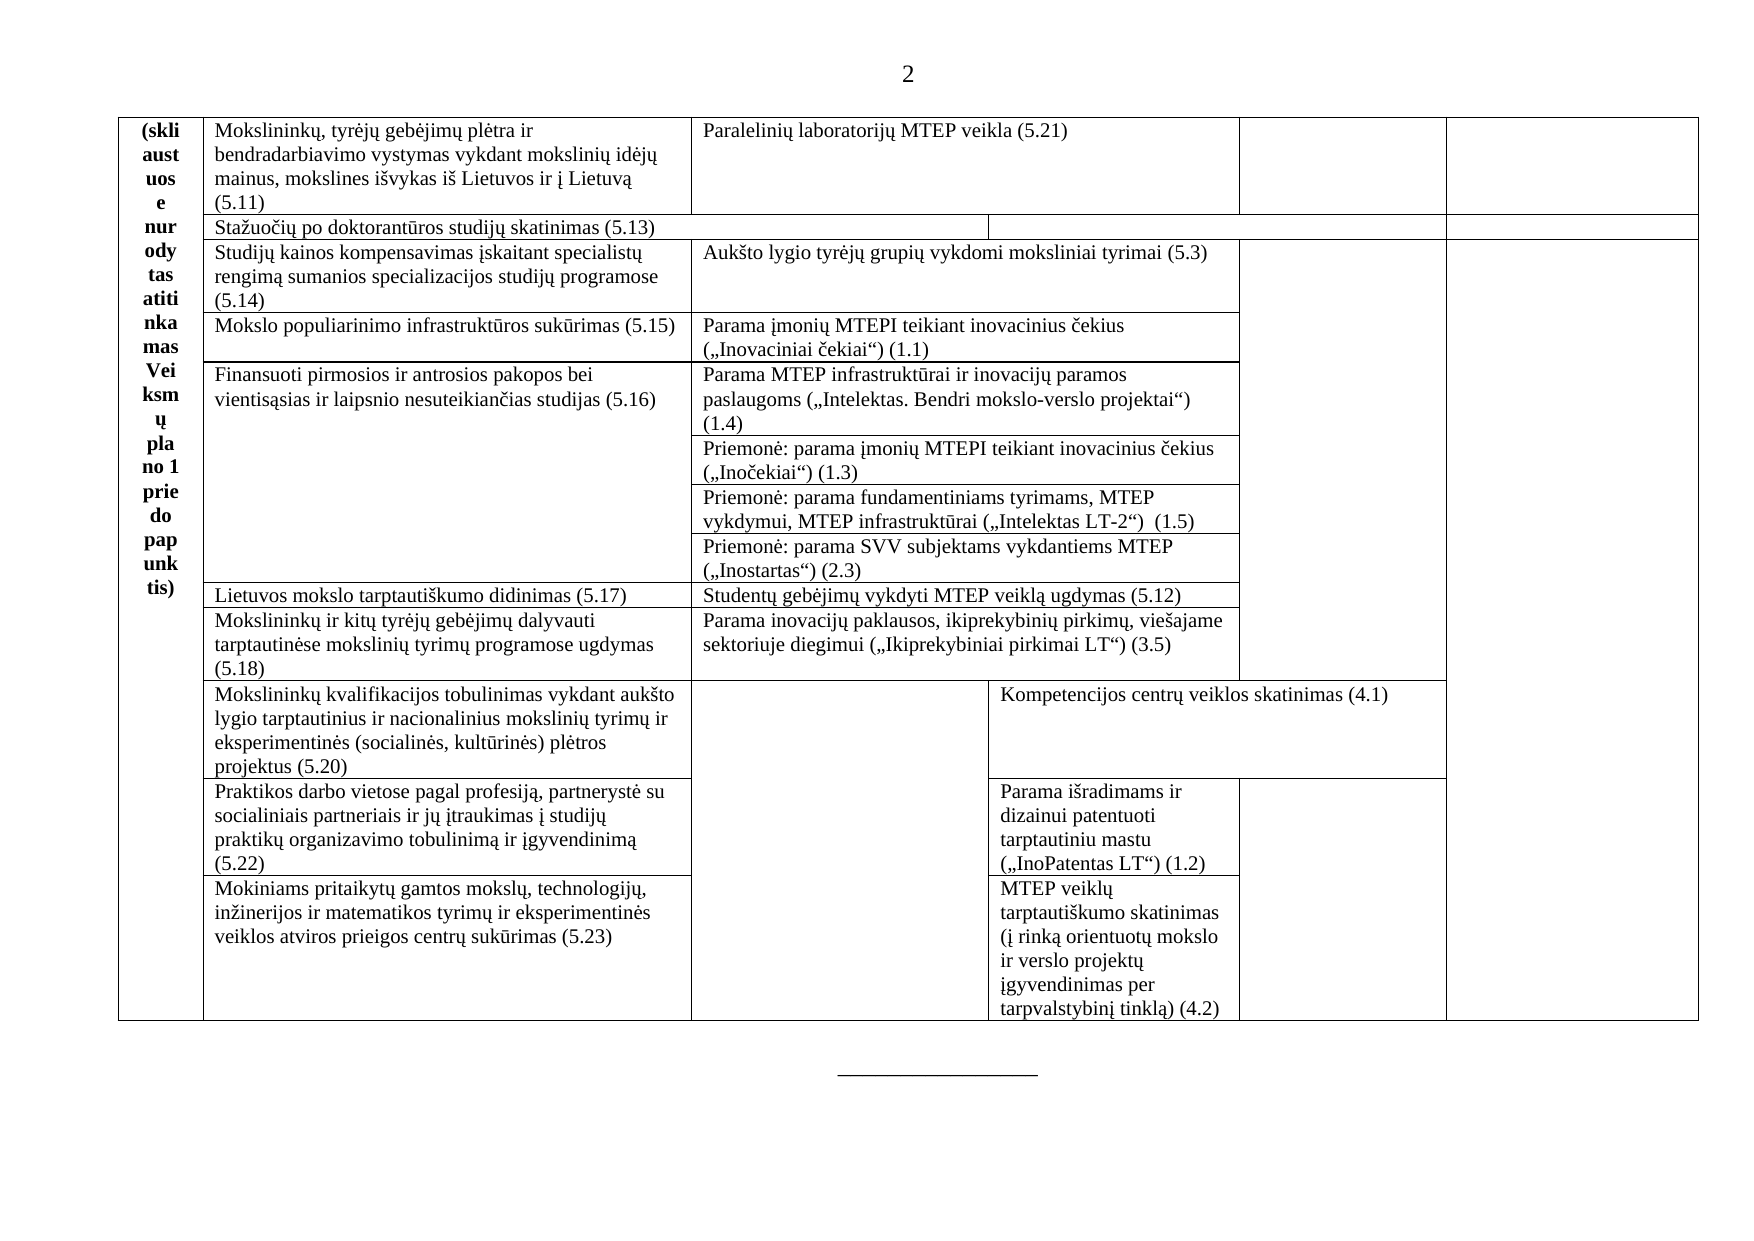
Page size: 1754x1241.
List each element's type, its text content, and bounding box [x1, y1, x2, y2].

table_cell Mokslo populiarinimo infrastruktūros sukūrimas (5.15) [204, 313, 691, 361]
table_cell Priemonė: parama įmonių MTEPI teikiant inovacinius čekius („Inočekiai“) (1.3) [692, 436, 1239, 484]
table_cell Priemonė: parama fundamentiniams tyrimams, MTEP vykdymui, MTEP infrastruktūrai („Intelektas LT-2“) (1.5) [692, 485, 1239, 533]
table_cell Lietuvos mokslo tarptautiškumo didinimas (5.17) [204, 583, 691, 607]
table_cell Parama MTEP infrastruktūrai ir inovacijų paramos paslaugoms („Intelektas. Bendri mokslo-verslo projektai“) (1.4) [692, 363, 1239, 434]
table_cell (skliaustuose nurodytas atitinkamas Veiksmų plano 1 priedo papunktis) [119, 118, 203, 1020]
table_cell Mokiniams pritaikytų gamtos mokslų, technologijų, inžinerijos ir matematikos tyrimų ir eksperimentinės veiklos atviros prieigos centrų sukūrimas (5.23) [204, 876, 691, 1020]
table_cell Kompetencijos centrų veiklos skatinimas (4.1) [989, 681, 1446, 778]
table_cell Studijų kainos kompensavimas įskaitant specialistų rengimą sumanios specializacijos studijų programose (5.14) [204, 240, 691, 312]
table_cell [1240, 779, 1446, 1020]
text ________________ [118, 1050, 1698, 1079]
table_cell Praktikos darbo vietose pagal profesiją, partnerystė su socialiniais partneriais ir jų įtraukimas į studijų praktikų organizavimo tobulinimą ir įgyvendinimą (5.22) [204, 779, 691, 875]
table_cell Studentų gebėjimų vykdyti MTEP veiklą ugdymas (5.12) [692, 583, 1239, 607]
table_cell Parama įmonių MTEPI teikiant inovacinius čekius („Inovaciniai čekiai“) (1.1) [692, 313, 1239, 361]
table_cell [1447, 240, 1698, 1020]
table_cell [1447, 118, 1698, 214]
table_cell Mokslininkų ir kitų tyrėjų gebėjimų dalyvauti tarptautinėse mokslinių tyrimų programose ugdymas (5.18) [204, 608, 691, 680]
table_cell Mokslininkų kvalifikacijos tobulinimas vykdant aukšto lygio tarptautinius ir nacionalinius mokslinių tyrimų ir eksperimentinės (socialinės, kultūrinės) plėtros projektus (5.20) [204, 681, 691, 778]
table_cell [989, 215, 1446, 239]
table_cell [692, 681, 988, 1020]
table_cell Paralelinių laboratorijų MTEP veikla (5.21) [692, 118, 1239, 214]
table_cell [1447, 215, 1698, 239]
table_cell [1240, 240, 1446, 680]
table_cell Parama inovacijų paklausos, ikiprekybinių pirkimų, viešajame sektoriuje diegimui („Ikiprekybiniai pirkimai LT“) (3.5) [692, 608, 1239, 680]
table_cell Mokslininkų, tyrėjų gebėjimų plėtra ir bendradarbiavimo vystymas vykdant mokslinių idėjų mainus, mokslines išvykas iš Lietuvos ir į Lietuvą (5.11) [204, 118, 691, 214]
table_cell Priemonė: parama SVV subjektams vykdantiems MTEP („Inostartas“) (2.3) [692, 534, 1239, 582]
table_cell Aukšto lygio tyrėjų grupių vykdomi moksliniai tyrimai (5.3) [692, 240, 1239, 312]
table_cell Stažuočių po doktorantūros studijų skatinimas (5.13) [204, 215, 988, 239]
table_cell [1240, 118, 1446, 214]
table_cell Parama išradimams ir dizainui patentuoti tarptautiniu mastu („InoPatentas LT“) (1.2) [989, 779, 1239, 875]
table_cell MTEP veiklų tarptautiškumo skatinimas (į rinką orientuotų mokslo ir verslo projektų įgyvendinimas per tarpvalstybinį tinklą) (4.2) [989, 876, 1239, 1020]
table_cell Finansuoti pirmosios ir antrosios pakopos bei vientisąsias ir laipsnio nesuteikiančias studijas (5.16) [204, 363, 691, 582]
